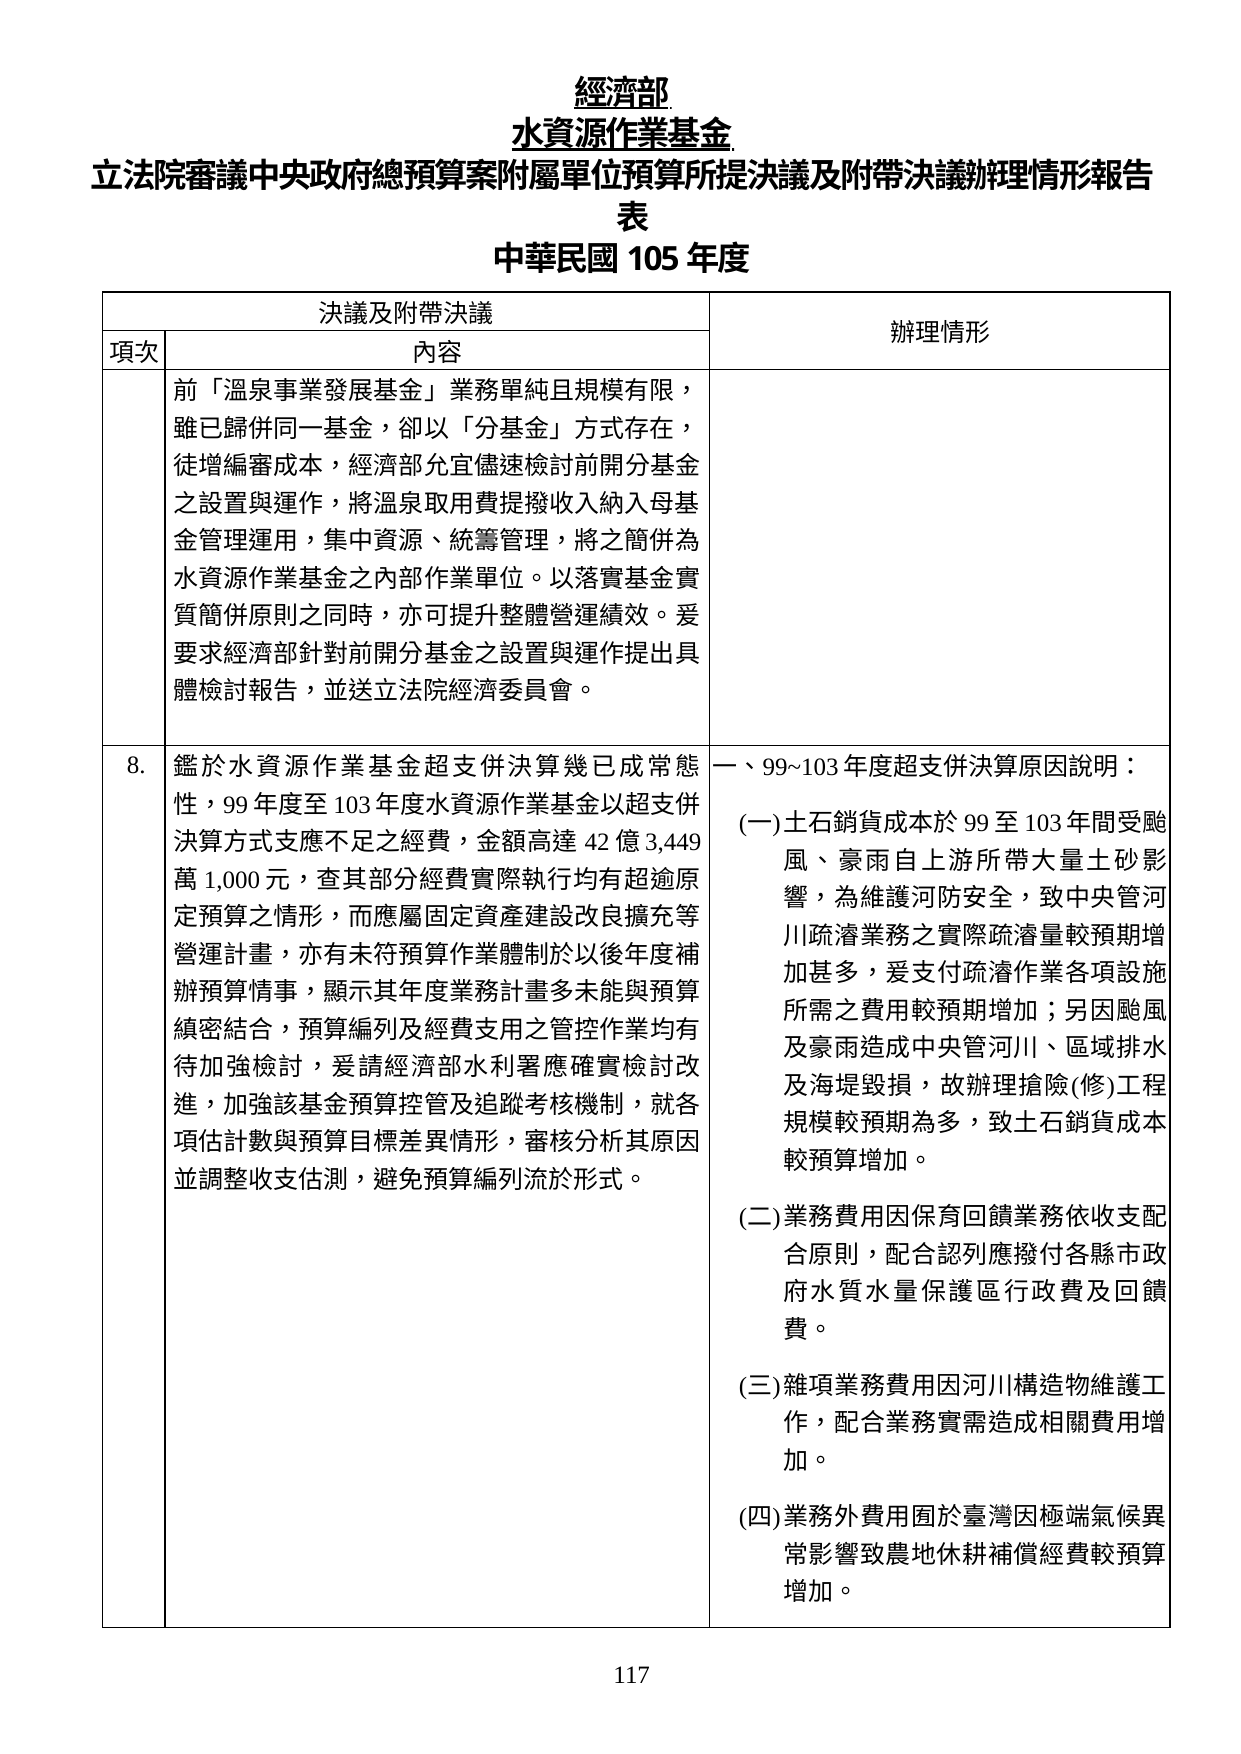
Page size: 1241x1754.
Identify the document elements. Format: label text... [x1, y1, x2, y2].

table_cell 8. [103, 746, 164, 1627]
table_header 決議及附帶決議 [103, 293, 709, 330]
table_cell [710, 370, 1169, 745]
table_cell [103, 370, 164, 745]
table_cell 內容 [166, 331, 709, 369]
table_header 辦理情形 [710, 293, 1169, 369]
table_cell 鑑於水資源作業基金超支併決算幾已成常態性，99年度至103年度水資源作業基金以超支併決算方式支應不足之經費，金額高達42億3,449萬1,000元，查其部分經費實際執行均有超逾原定預算之情形，而應屬固定資產建設改良擴充等營運計畫，亦有未符預算作業體制於以後年度補辦預算情事，顯示其年度業務計畫多未能與預算縝密結合，預算編列及經費支用之管控作業均有待加強檢討，爰請經濟部水利署應確實檢討改進，加強該基金預算控管及追蹤考核機制，就各項估計數與預算目標差異情形，審核分析其原因並調整收支估測，避免預算編列流於形式。 [166, 746, 709, 1627]
table_cell 前「溫泉事業發展基金」業務單純且規模有限，雖已歸併同一基金，卻以「分基金」方式存在，徒增編審成本，經濟部允宜儘速檢討前開分基金之設置與運作，將溫泉取用費提撥收入納入母基金管理運用，集中資源、統籌管理，將之簡併為水資源作業基金之內部作業單位。以落實基金實質簡併原則之同時，亦可提升整體營運績效。爰要求經濟部針對前開分基金之設置與運作提出具體檢討報告，並送立法院經濟委員會。 [166, 370, 709, 745]
table_cell 項次 [103, 331, 164, 369]
table_cell 99~103年度超支併決算原因說明： 土石銷貨成本於99至103年間受颱風、豪雨自上游所帶大量土砂影響，為維護河防安全，致中央管河川疏濬業務之實際疏濬量較預期增加甚多，爰支付疏濬作業各項設施所需之費用較預期增加；另因颱風及豪雨造成中央管河川、區域排水及海堤毀損，故辦理搶險(修)工程規模較預期為多，致土石銷貨成本較預算增加。 業務費用因保育回饋業務依收支配合原則，配合認列應撥付各縣市政府水質水量保護區行政費及回饋費。 雜項業務費用因河川構造物維護工作，配合業務實需造成相關費用增加。 業務外費用囿於臺灣因極端氣候異常影響致農地休耕補償經費較預算增加。 附屬單位預算之執行，常因外在經營環境重大變遷或內部業務需要等因素，須及時採取因應措施，爰賦予附屬單位預算在執行上有彈性機制，機動調整增減預算所列內容及金額，避免業務及財務窒礙難行。上開業務執行均係因應業務需要或配合政策因素，依實際支用情形併決算辦理。 為改善上述情形，水利署除定期召開相關會議檢討各項業務執行情形外，並於籌編預算時參酌以前年度執行情形，審慎覈實編列預算。 [710, 746, 1169, 1627]
